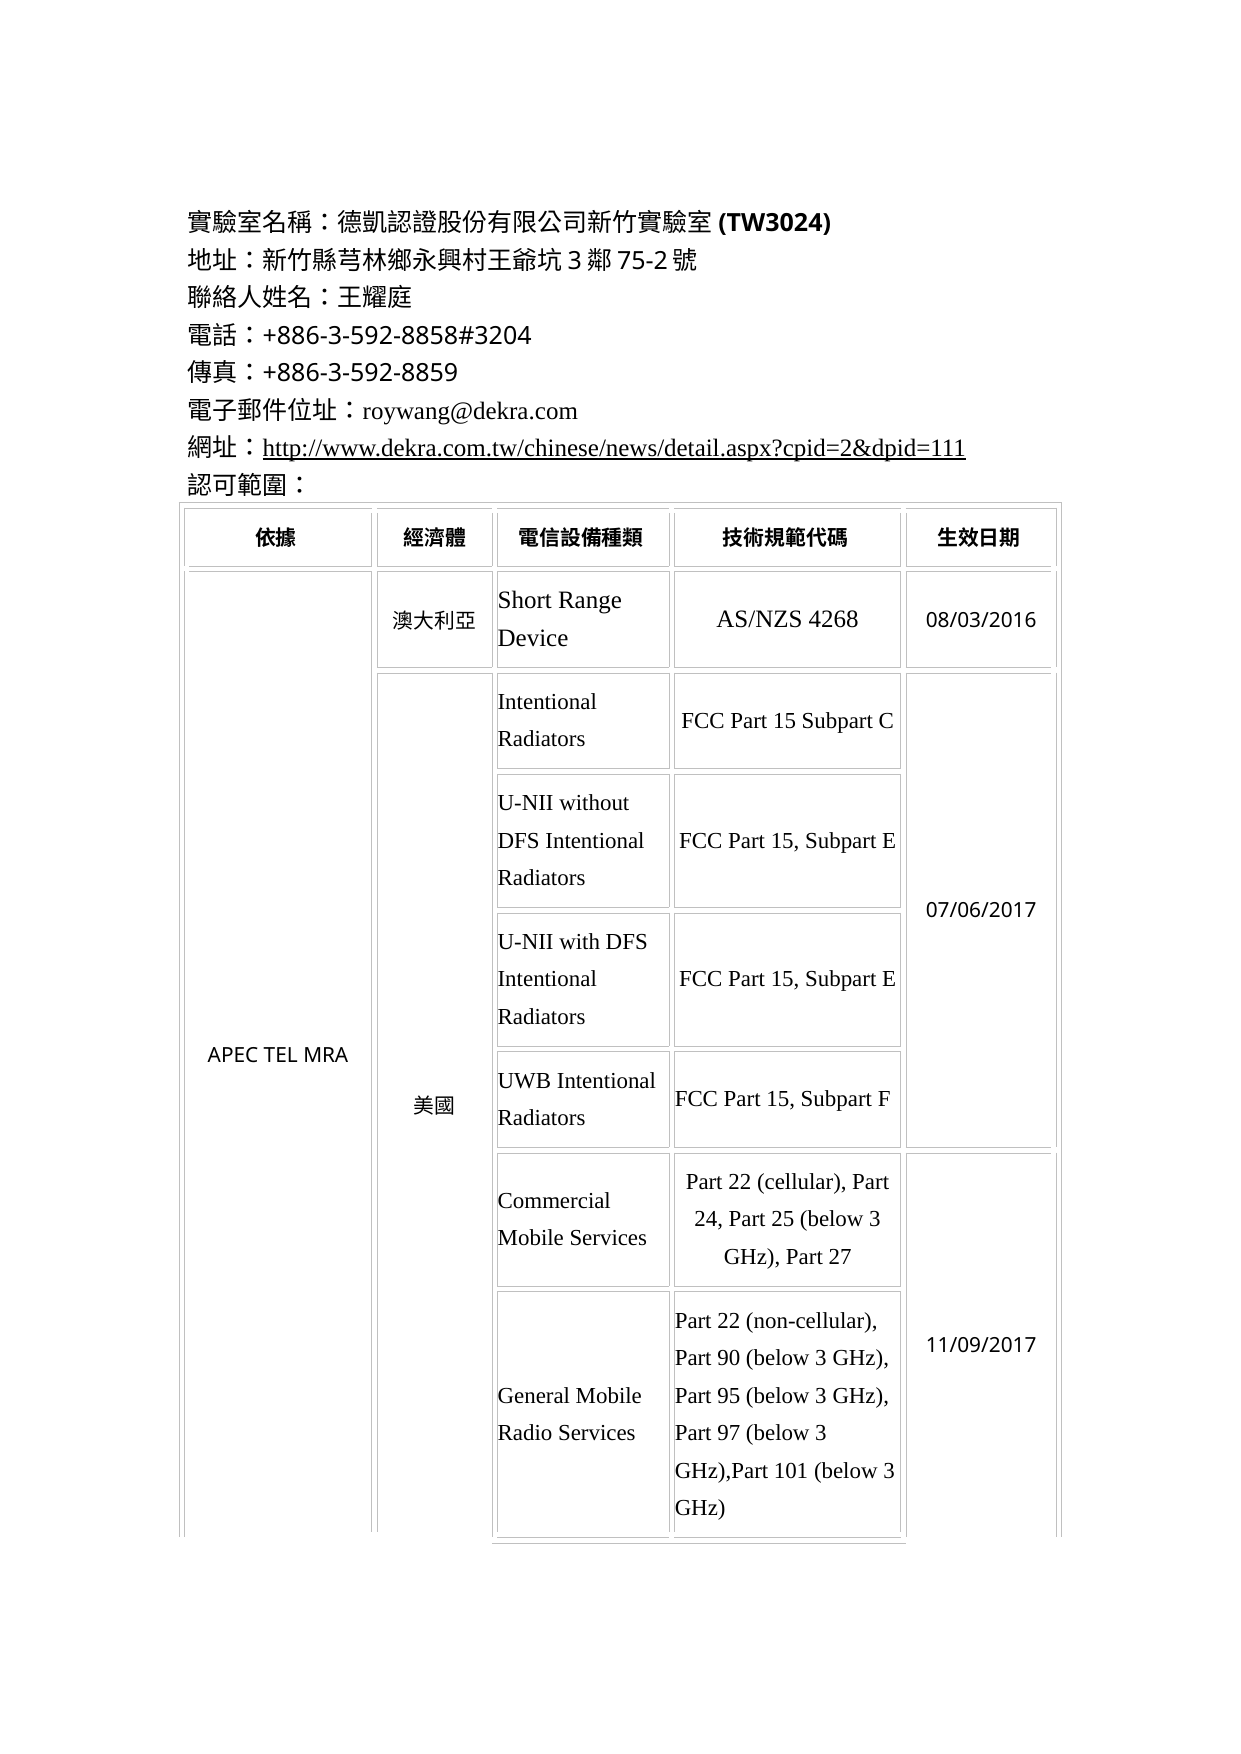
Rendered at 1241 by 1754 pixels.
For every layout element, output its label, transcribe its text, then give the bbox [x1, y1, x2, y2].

text 認可範圍： [187, 464, 1053, 502]
text 電話：+886-3-592-8858#3204 [187, 314, 1053, 352]
table_cell FCC Part 15, Subpart E [672, 768, 903, 907]
table_header 技術規範代碼 [672, 503, 903, 566]
table_cell FCC Part 15 Subpart C [672, 667, 903, 768]
table_cell 美國 [374, 667, 494, 1537]
table_header 生效日期 [903, 503, 1059, 566]
table_cell FCC Part 15, Subpart F [672, 1046, 903, 1147]
table_cell U-NII without DFS Intentional Radiators [495, 768, 672, 907]
text 實驗室名稱：德凱認證股份有限公司新竹實驗室 (TW3024) [187, 202, 1053, 239]
text 傳真：+886-3-592-8859 [187, 352, 1053, 389]
text 電子郵件位址：roywang@dekra.com [187, 389, 1053, 427]
table_cell Short Range Device [495, 566, 672, 667]
table_cell Commercial Mobile Services [495, 1147, 672, 1286]
table_cell Part 22 (non-cellular), Part 90 (below 3 GHz), Part 95 (below 3 GHz), Part 97 (below 3 GHz),Part 101 (below 3 GHz) [672, 1286, 903, 1537]
text 地址：新竹縣芎林鄉永興村王爺坑3鄰75-2號 聯絡人姓名：王耀庭 [187, 239, 1053, 314]
table_cell 07/06/2017 [903, 667, 1059, 1147]
table_header 電信設備種類 [495, 503, 672, 566]
table_header 經濟體 [374, 503, 494, 566]
table_cell 11/09/2017 [903, 1147, 1059, 1537]
text 網址：http://www.dekra.com.tw/chinese/news/detail.aspx?cpid=2&dpid=111 [187, 427, 1053, 464]
table_cell UWB Intentional Radiators [495, 1046, 672, 1147]
table_cell APEC TEL MRA [181, 566, 374, 1537]
table_cell General Mobile Radio Services [495, 1286, 672, 1537]
table_cell Part 22 (cellular), Part 24, Part 25 (below 3 GHz), Part 27 [672, 1147, 903, 1286]
table_cell 08/03/2016 [903, 566, 1059, 667]
table_cell FCC Part 15, Subpart E [672, 907, 903, 1046]
table_cell AS/NZS 4268 [672, 566, 903, 667]
table_header 依據 [181, 503, 374, 566]
table_cell U-NII with DFS Intentional Radiators [495, 907, 672, 1046]
table_cell 澳大利亞 [374, 566, 494, 667]
table_cell Intentional Radiators [495, 667, 672, 768]
